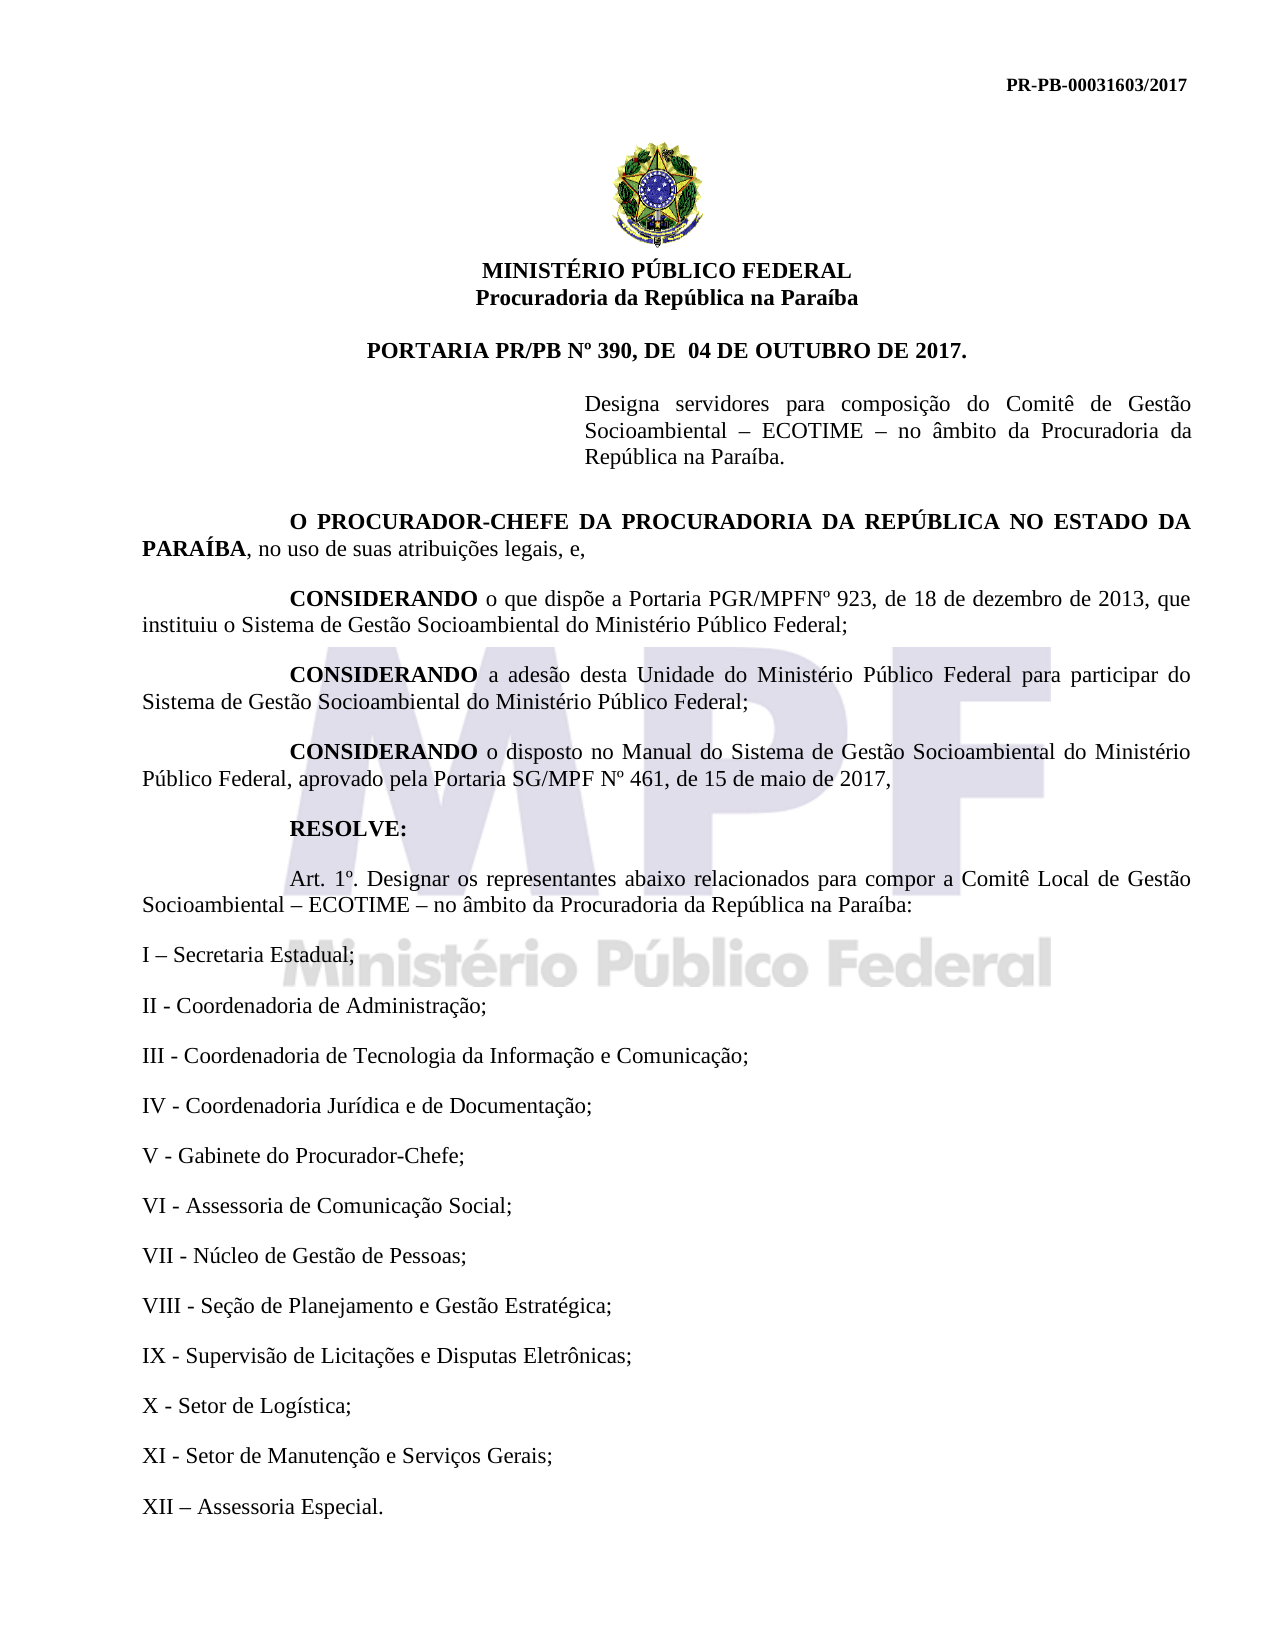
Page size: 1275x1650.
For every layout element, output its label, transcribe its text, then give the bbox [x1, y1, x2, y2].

text I – Secretaria Estadual; [142, 941, 1192, 968]
text XII – Assessoria Especial. [142, 1492, 1192, 1519]
picture [283, 791, 1051, 814]
picture [283, 918, 1051, 941]
picture [283, 841, 1051, 865]
text VII - Núcleo de Gestão de Pessoas; [142, 1242, 1192, 1268]
text IX - Supervisão de Licitações e Disputas Eletrônicas; [142, 1342, 1192, 1369]
text CONSIDERANDO o que dispõe a Portaria PGR/MPFNº 923, de 18 de dezembro de 2013, que instituiu o Sistema de Gestão Socioambiental do Ministério Público Federal; [142, 584, 1192, 638]
picture [283, 968, 1051, 987]
text O PROCURADOR-CHEFE DA PROCURADORIA DA REPÚBLICA NO ESTADO DA PARAÍBA, no uso de suas atribuições legais, e, [142, 508, 1192, 561]
text X - Setor de Logística; [142, 1392, 1192, 1419]
text MINISTÉRIO PÚBLICO FEDERAL [142, 108, 1192, 284]
text IV - Coordenadoria Jurídica e de Documentação; [142, 1092, 1192, 1118]
text II - Coordenadoria de Administração; [142, 991, 1192, 1018]
text Designa servidores para composição do Comitê de Gestão Socioambiental – ECOTIME – no âmbito da Procuradoria da República na Paraíba. [584, 390, 1192, 469]
text CONSIDERANDO a adesão desta Unidade do Ministério Público Federal para participar do Sistema de Gestão Socioambiental do Ministério Público Federal; [142, 661, 1192, 714]
text RESOLVE: [142, 814, 1192, 841]
picture [283, 647, 1051, 661]
text III - Coordenadoria de Tecnologia da Informação e Comunicação; [142, 1042, 1192, 1068]
text VIII - Seção de Planejamento e Gestão Estratégica; [142, 1292, 1192, 1319]
text Art. 1º. Designar os representantes abaixo relacionados para compor a Comitê Local de Gestão Socioambiental – ECOTIME – no âmbito da Procuradoria da República na Paraíba: [142, 865, 1192, 918]
picture [283, 714, 1051, 738]
text XI - Setor de Manutenção e Serviços Gerais; [142, 1442, 1192, 1469]
text CONSIDERANDO o disposto no Manual do Sistema de Gestão Socioambiental do Ministério Público Federal, aprovado pela Portaria SG/MPF Nº 461, de 15 de maio de 2017, [142, 738, 1192, 791]
text PORTARIA PR/PB Nº 390, DE 04 DE OUTUBRO DE 2017. [142, 337, 1192, 363]
subtitle PR-PB-00031603/2017 [142, 74, 1192, 96]
text V - Gabinete do Procurador-Chefe; [142, 1142, 1192, 1168]
text Procuradoria da República na Paraíba [142, 284, 1192, 310]
text VI - Assessoria de Comunicação Social; [142, 1192, 1192, 1218]
